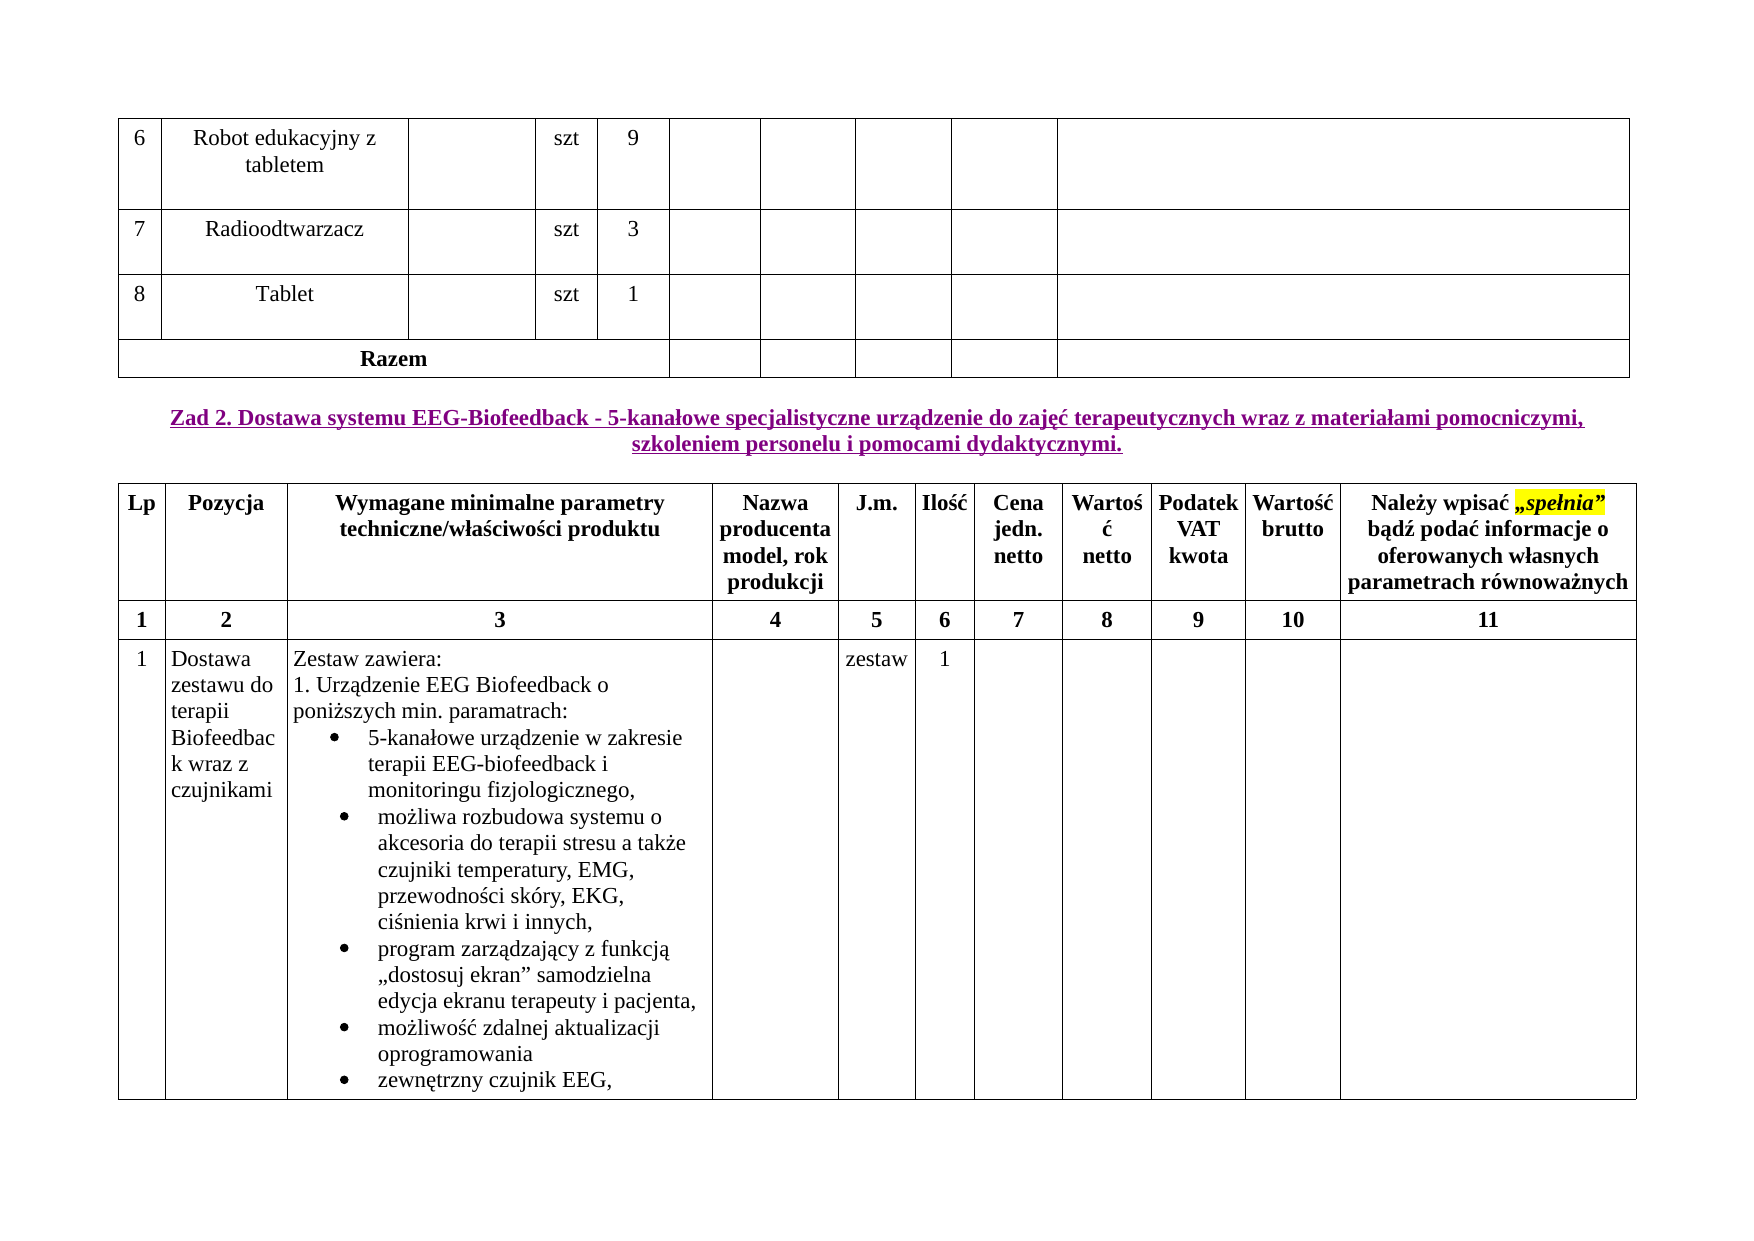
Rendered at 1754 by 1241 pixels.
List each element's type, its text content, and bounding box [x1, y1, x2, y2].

table_cell 10 [1246, 601, 1340, 638]
table_cell [409, 119, 535, 209]
table_cell [1058, 210, 1629, 274]
table_cell 9 [598, 119, 669, 209]
table_cell [670, 275, 760, 338]
table_cell [761, 210, 855, 274]
table_cell [1058, 275, 1629, 338]
table_header Nazwa producenta model, rok produkcji [713, 484, 838, 600]
table_header Pozycja [166, 484, 287, 600]
table_header Ilość [916, 484, 974, 600]
table_cell [952, 340, 1057, 377]
table_cell 6 [119, 119, 161, 209]
table_cell 8 [119, 275, 161, 338]
text Zad 2. Dostawa systemu EEG-Biofeedback - 5-kanałowe specjalistyczne urządzenie do zajęć terapeutycznych wraz z materiałami pomocniczymi, szkoleniem personelu i pomocami dydaktycznymi. [118, 404, 1636, 456]
table_cell 1 [119, 640, 165, 1098]
table_cell [856, 275, 951, 338]
table_cell [670, 340, 760, 377]
table_cell Tablet [162, 275, 408, 338]
table_cell [856, 210, 951, 274]
table_cell 3 [598, 210, 669, 274]
table_cell [1341, 640, 1636, 1098]
table_cell szt [536, 210, 597, 274]
table_cell [761, 340, 855, 377]
table_header Cena jedn. netto [975, 484, 1062, 600]
table_cell [856, 119, 951, 209]
table_cell [975, 640, 1062, 1098]
table_cell 11 [1341, 601, 1636, 638]
table_cell 3 [288, 601, 712, 638]
table_cell [952, 210, 1057, 274]
table_header Wymagane minimalne parametry techniczne/właściwości produktu [288, 484, 712, 600]
table_cell 5 [839, 601, 915, 638]
table_cell 1 [119, 601, 165, 638]
table_cell Zestaw zawiera: 1. Urządzenie EEG Biofeedback o poniższych min. paramatrach: 5-kanałowe urządzenie w zakresie terapii EEG-biofeedback i monitoringu fizjologicznego, możliwa rozbudowa systemu o akcesoria do terapii stresu a także czujniki temperatury, EMG, przewodności skóry, EKG, ciśnienia krwi i innych, program zarządzający z funkcją „dostosuj ekran” samodzielna edycja ekranu terapeuty i pacjenta, możliwość zdalnej aktualizacji oprogramowania zewnętrzny czujnik EEG, możliwość monitorowania i prowadzenia treningu EEG-biofeedback, zmienności rytmu serca (HRV), temperatury, BVP, EMG i innych. stabilne przesyłanie danych za pomocą kabla światłowodowego ( z możliwością rozszerzenia o bezprzewodową transmisję ), funkcja impedancji online wbudowany filtr sieciowy minimum 50Hz zawiera FFT częstotliwość odbioru danych (OWR) minimum 250 próbek/s krzywa uczenia cyfrowa linijka pomiarowa, baza zdarzeń medycznych, funkcja wizualizacji krzywej EEG w postaci graficznej i/lub liczbowej, funkcja wyświetlania czasu rzeczywistego wykonywanej akwizycji sygnału, stały zapis krzywej i możliwość odtworzenia zapisu w dowolnym momencie po przeprowadzonym treningu, niezbędne okablowanie plastikowy pojemnik z otworem do moczenia elektrod w soli fizjologicznej złącze TT-USB podręcznik użytkownika Certyfikat jakości ISO 13485:2003 Produkt jest wyrobem medycznym zgodnie z obowiązującą regulacją dla wyrobów medycznych Oprogramowanie w j. polskim, serwis polski Gwarancja min 24 miesiące 2. Zestaw elektrod miseczkowych – elektrody są umieszczane na czepku wraz z elektrodą referencyjną i uziemiającą. 3. Zestaw elektrod usznych 4.Czepek do biofeedbacku na czepku zaznaczone i opisane punkty z systemu 10/20 spinki na elektrody miseczkowe, otwory do aplikowania żelu opaska podtrzymująca na brodę. 5. plansze treningowe – minimum 100 wariantów w jakości ful HD 6. Pasta klejąco-przewodząca minimum 100 ml 7.Pasta oczyszczająca minimum 100 ml 8. Intuicyjne oprogramowanie do treningu w całości w języku polskim. 9. Laptop: kompatybilny z dedykowanym sprzętem do Biofeedbacku, spełniający wymagania dot. prawidłowego funkcjonowania zestawu. 10. Monitor Monitor zewnętrzny minimum 24” o rozdzielczości 1920 x 1080 lub wyższej, Czas reakcji: minimum 5 ms, Częstotliwość odświeżania: minimum 60 Hz 11. Czujnik temperatury Mocowany na wewnętrznej stronie palca za pomocą paska z rzepem. - Dokładność: +/- 5%. - Zakres pomiarowy od 10°C–45°C (pomiar w stopniach Celsjusza lub Fahrenheita) Produkt jest wyrobem medycznym zgodnie z obowiązującą regulacją dla wyrobów medycznych Instrukcja w j. polskim, serwis zapewniający obsługę w języku polskim, Gwarancja min 24 miesiące 12. Czujnik przewodności skóry Czujnik posiada dwie elektrody podłączane do palców dłoni lub stóp ( rozmiar z przewodami minimum15 cm), Paski na palec oraz elektrody są wymienne. Dokładność pomiaru: +/- 5%; Zakres pomiarowy: 0–30 µS; Produkt jest wyrobem medycznym zgodnie z obowiązującą regulacją dla wyrobów medycznych, Instrukcja w j. polskim, serwis zapewniający obsługę w języku polskim, Gwarancja min 24 miesiące 13. Czujnik pulsu Czujnik montowany jest na palcach. Mierzy parametry: -tętno -amplituda BVP -kształt fal BV -zmienność HRV Produkt jest wyrobem medycznym zgodnie z obowiązującą regulacją dla wyrobów medycznych, Instrukcja w j. polskim, serwis zapewniający obsługę w języku polskim, Gwarancja min 24 miesiące 14. Czujnik oddychania Mierzy aktywność oddechową. Pomiary obejmują m.in.: - amplitudę oddechu, - częstotliwość oddychania i inne Produkt jest wyrobem medycznym zgodnie z obowiązującą regulacją dla wyrobów medycznych; Instrukcja w j. polskim, serwis zapewniający obsługę w języku polskim; Gwarancja min 24 miesiące. [288, 640, 712, 1098]
table_cell 1 [916, 640, 974, 1098]
table_header Wartość netto [1063, 484, 1151, 600]
table_cell [713, 640, 838, 1098]
table_cell Robot edukacyjny z tabletem [162, 119, 408, 209]
table_cell [761, 119, 855, 209]
table_cell [670, 119, 760, 209]
table_cell [856, 340, 951, 377]
table_header Wartość brutto [1246, 484, 1340, 600]
table_cell Razem [119, 340, 669, 377]
table_cell szt [536, 119, 597, 209]
table_cell [952, 119, 1057, 209]
table_cell 4 [713, 601, 838, 638]
table_cell 7 [119, 210, 161, 274]
table_cell [1058, 340, 1629, 377]
table_cell [1246, 640, 1340, 1098]
table_cell 7 [975, 601, 1062, 638]
table_header J.m. [839, 484, 915, 600]
table_header Lp [119, 484, 165, 600]
table_cell 1 [598, 275, 669, 338]
table_cell zestaw [839, 640, 915, 1098]
table_header Podatek VAT kwota [1152, 484, 1245, 600]
table_cell Radioodtwarzacz [162, 210, 408, 274]
table_cell [409, 275, 535, 338]
table_cell 8 [1063, 601, 1151, 638]
table_cell [761, 275, 855, 338]
table_cell [1152, 640, 1245, 1098]
table_cell [952, 275, 1057, 338]
table_cell 6 [916, 601, 974, 638]
table_cell [1058, 119, 1629, 209]
table_header Należy wpisać „spełnia” bądź podać informacje o oferowanych własnych parametrach równoważnych [1341, 484, 1636, 600]
table_cell 9 [1152, 601, 1245, 638]
table_cell szt [536, 275, 597, 338]
table_cell [1063, 640, 1151, 1098]
table_cell [409, 210, 535, 274]
table_cell [670, 210, 760, 274]
table_cell Dostawa zestawu do terapii Biofeedback wraz z czujnikami [166, 640, 287, 1098]
table_cell 2 [166, 601, 287, 638]
